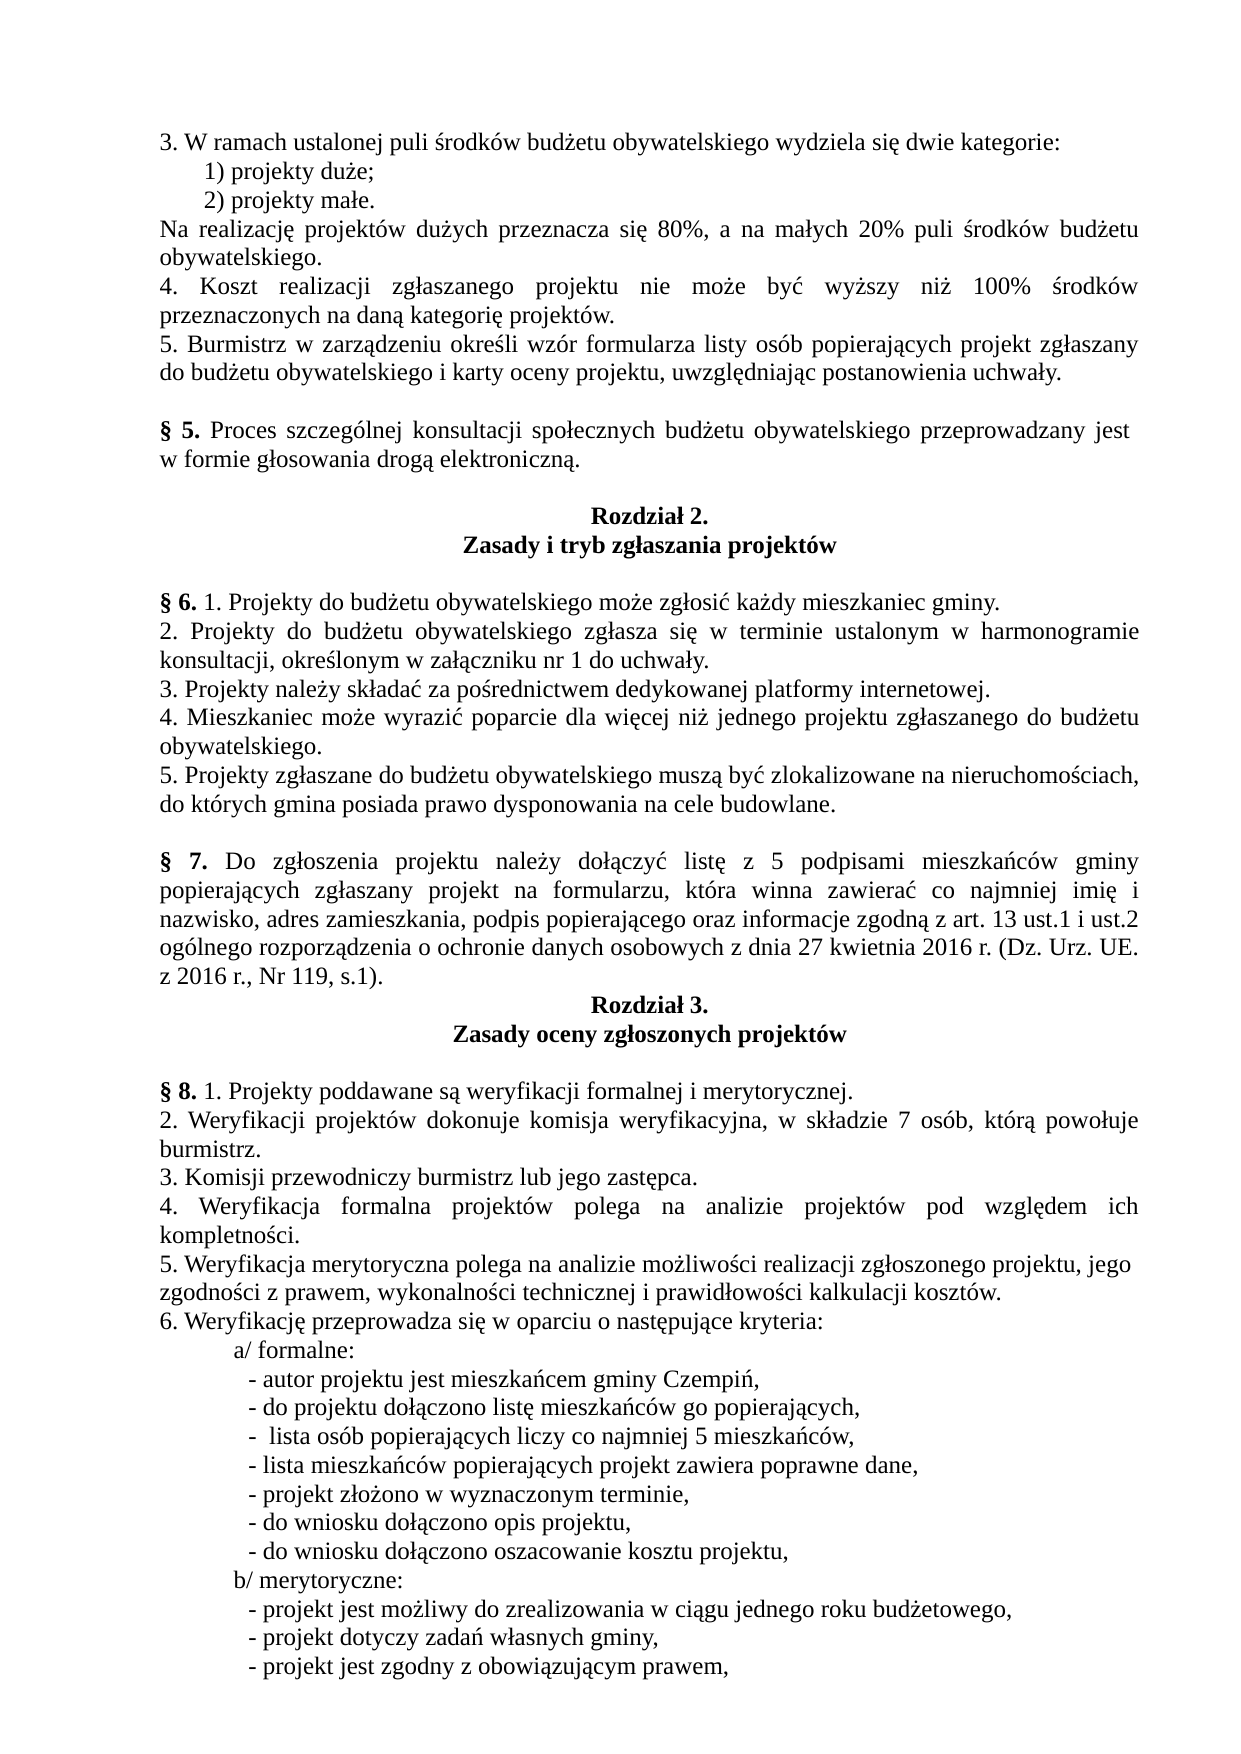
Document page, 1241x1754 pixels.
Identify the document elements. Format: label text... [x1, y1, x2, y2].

text § 7. Do zgłoszenia projektu należy dołączyć listę z 5 podpisami mieszkańców gminy popierających zgłaszany projekt na formularzu, która winna zawierać co najmniej imię i nazwisko, adres zamieszkania, podpis popierającego oraz informacje zgodną z art. 13 ust.1 i ust.2 ogólnego rozporządzenia o ochronie danych osobowych z dnia 27 kwietnia 2016 r. (Dz. Urz. UE. z 2016 r., Nr 119, s.1). [159, 846, 1140, 990]
text 2) projekty małe. [189, 185, 1140, 214]
text - projekt złożono w wyznaczonym terminie, [248, 1479, 1140, 1507]
text - do wniosku dołączono opis projektu, [248, 1507, 1140, 1536]
text Zasady oceny zgłoszonych projektów [159, 1019, 1140, 1047]
text 4. Koszt realizacji zgłaszanego projektu nie może być wyższy niż 100% środków przeznaczonych na daną kategorię projektów. [159, 271, 1140, 329]
text Na realizację projektów dużych przeznacza się 80%, a na małych 20% puli środków budżetu obywatelskiego. [159, 214, 1140, 271]
text Zasady i tryb zgłaszania projektów [159, 530, 1140, 559]
text 1) projekty duże; [189, 156, 1140, 185]
text - lista mieszkańców popierających projekt zawiera poprawne dane, [248, 1450, 1140, 1479]
text 2. Weryfikacji projektów dokonuje komisja weryfikacyjna, w składzie 7 osób, którą powołuje burmistrz. [159, 1105, 1140, 1162]
text § 5. Proces szczególnej konsultacji społecznych budżetu obywatelskiego przeprowadzany jest w formie głosowania drogą elektroniczną. [159, 415, 1140, 472]
text 5. Weryfikacja merytoryczna polega na analizie możliwości realizacji zgłoszonego projektu, jego zgodności z prawem, wykonalności technicznej i prawidłowości kalkulacji kosztów. [159, 1249, 1140, 1306]
text - autor projektu jest mieszkańcem gminy Czempiń, [248, 1364, 1140, 1392]
text 3. W ramach ustalonej puli środków budżetu obywatelskiego wydziela się dwie kategorie: [159, 127, 1140, 156]
text - do projektu dołączono listę mieszkańców go popierających, [248, 1392, 1140, 1421]
text 2. Projekty do budżetu obywatelskiego zgłasza się w terminie ustalonym w harmonogramie konsultacji, określonym w załączniku nr 1 do uchwały. [159, 616, 1140, 674]
text - projekt jest zgodny z obowiązującym prawem, [248, 1651, 1140, 1680]
text - projekt jest możliwy do zrealizowania w ciągu jednego roku budżetowego, [248, 1594, 1140, 1622]
text Rozdział 3. [159, 990, 1140, 1019]
text 5. Projekty zgłaszane do budżetu obywatelskiego muszą być zlokalizowane na nieruchomościach, do których gmina posiada prawo dysponowania na cele budowlane. [159, 760, 1140, 817]
text - lista osób popierających liczy co najmniej 5 mieszkańców, [248, 1421, 1140, 1450]
text - do wniosku dołączono oszacowanie kosztu projektu, [248, 1536, 1140, 1565]
text § 6. 1. Projekty do budżetu obywatelskiego może zgłosić każdy mieszkaniec gminy. [159, 587, 1140, 616]
text 6. Weryfikację przeprowadza się w oparciu o następujące kryteria: [159, 1306, 1140, 1335]
text - projekt dotyczy zadań własnych gminy, [248, 1622, 1140, 1651]
text 4. Mieszkaniec może wyrazić poparcie dla więcej niż jednego projektu zgłaszanego do budżetu obywatelskiego. [159, 702, 1140, 760]
text 4. Weryfikacja formalna projektów polega na analizie projektów pod względem ich kompletności. [159, 1191, 1140, 1249]
text 3. Projekty należy składać za pośrednictwem dedykowanej platformy internetowej. [159, 674, 1140, 702]
text 5. Burmistrz w zarządzeniu określi wzór formularza listy osób popierających projekt zgłaszany do budżetu obywatelskiego i karty oceny projektu, uwzględniając postanowienia uchwały. [159, 329, 1140, 386]
text 3. Komisji przewodniczy burmistrz lub jego zastępca. [159, 1162, 1140, 1191]
text a/ formalne: [159, 1335, 1140, 1364]
text § 8. 1. Projekty poddawane są weryfikacji formalnej i merytorycznej. [159, 1076, 1140, 1105]
text Rozdział 2. [159, 501, 1140, 530]
text b/ merytoryczne: [159, 1565, 1140, 1594]
